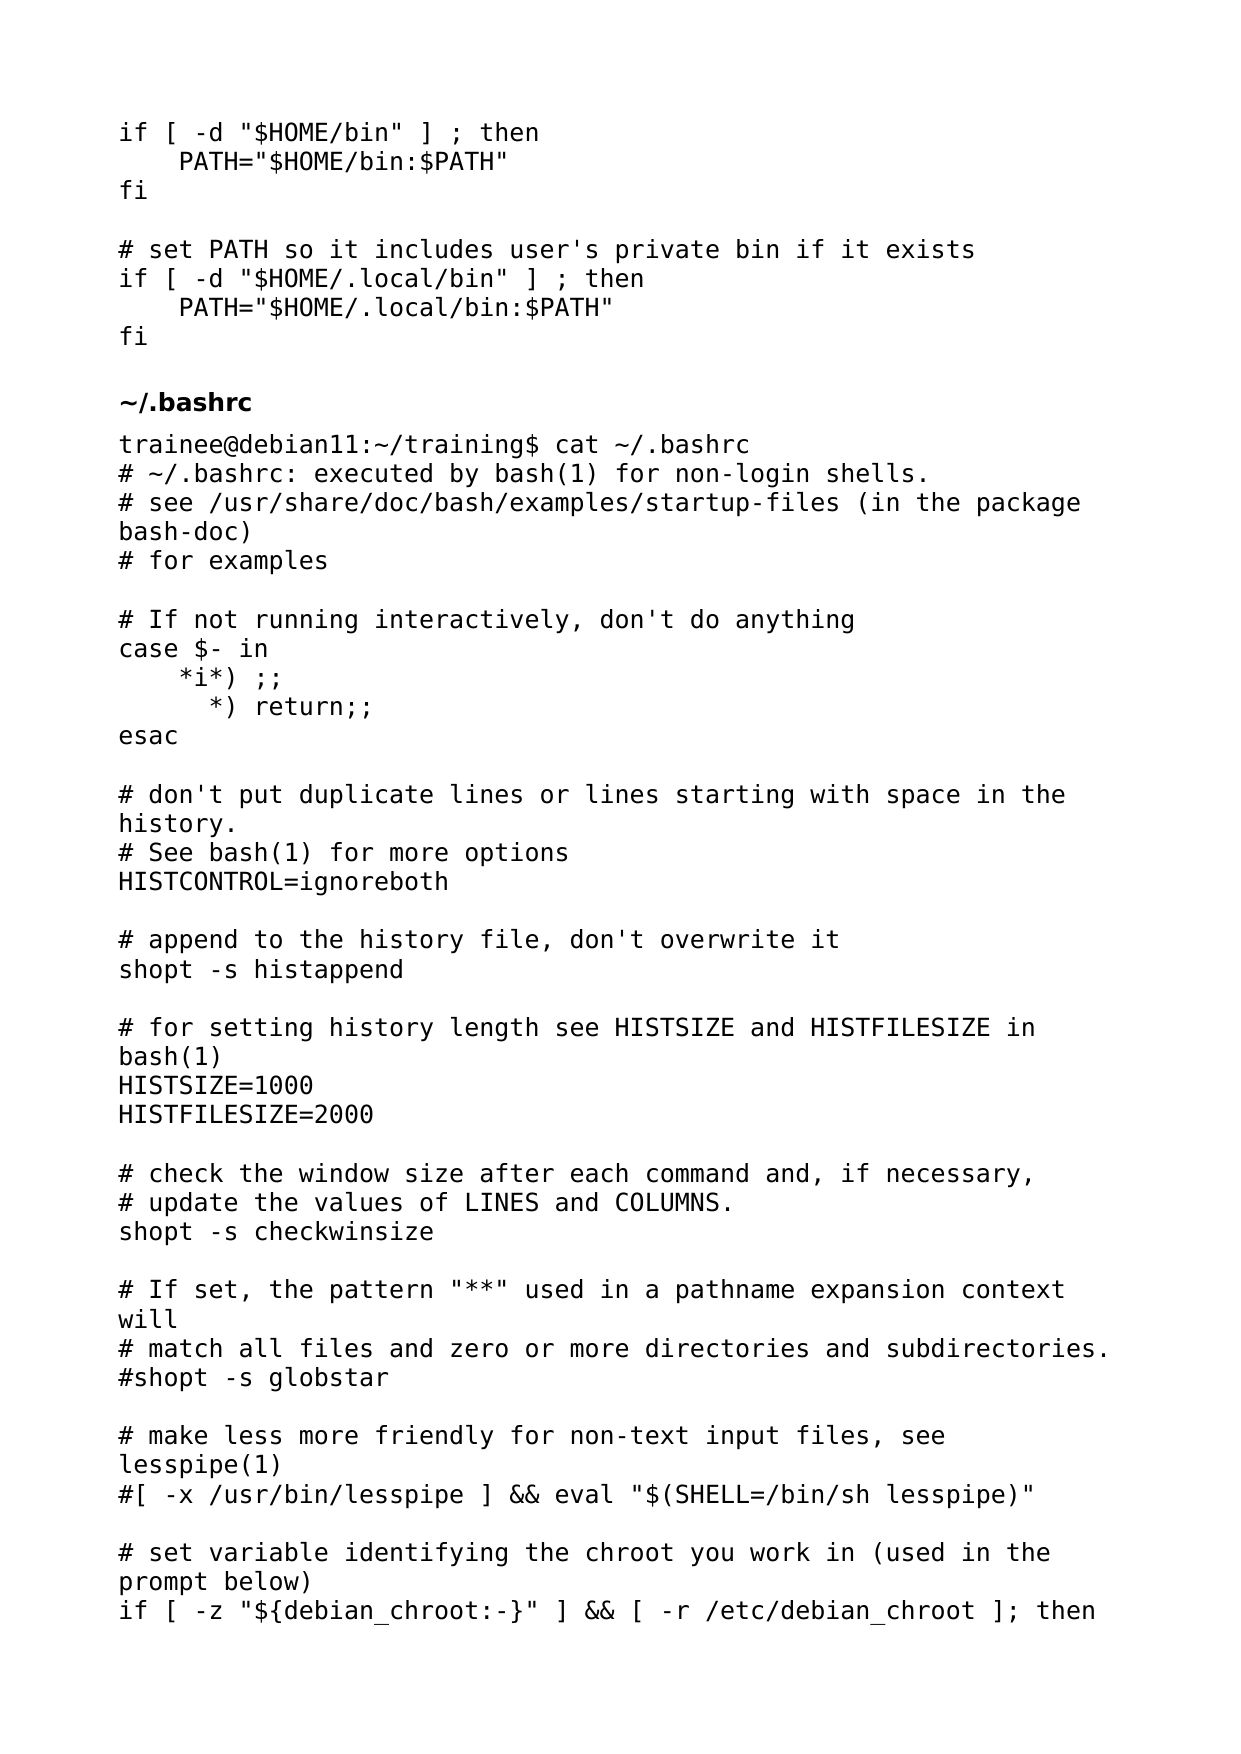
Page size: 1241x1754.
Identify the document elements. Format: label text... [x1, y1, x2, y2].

text trainee@debian11:~/training$ cat ~/.bashrc # ~/.bashrc: executed by bash(1) for non-login shells. # see /usr/share/doc/bash/examples/startup-files (in the package bash-doc) # for examples # If not running interactively, don't do anything case $- in *i*) ;; *) return;; esac # don't put duplicate lines or lines starting with space in the history. # See bash(1) for more options HISTCONTROL=ignoreboth # append to the history file, don't overwrite it shopt -s histappend # for setting history length see HISTSIZE and HISTFILESIZE in bash(1) HISTSIZE=1000 HISTFILESIZE=2000 # check the window size after each command and, if necessary, # update the values of LINES and COLUMNS. shopt -s checkwinsize # If set, the pattern "**" used in a pathname expansion context will # match all files and zero or more directories and subdirectories. #shopt -s globstar # make less more friendly for non-text input files, see lesspipe(1) #[ -x /usr/bin/lesspipe ] && eval "$(SHELL=/bin/sh lesspipe)" # set variable identifying the chroot you work in (used in the prompt below) if [ -z "${debian_chroot:-}" ] && [ -r /etc/debian_chroot ]; then [118, 430, 1122, 1626]
text if [ -d "$HOME/bin" ] ; then PATH="$HOME/bin:$PATH" fi # set PATH so it includes user's private bin if it exists if [ -d "$HOME/.local/bin" ] ; then PATH="$HOME/.local/bin:$PATH" fi [118, 118, 1122, 351]
subtitle ~/.bashrc [118, 388, 1122, 417]
